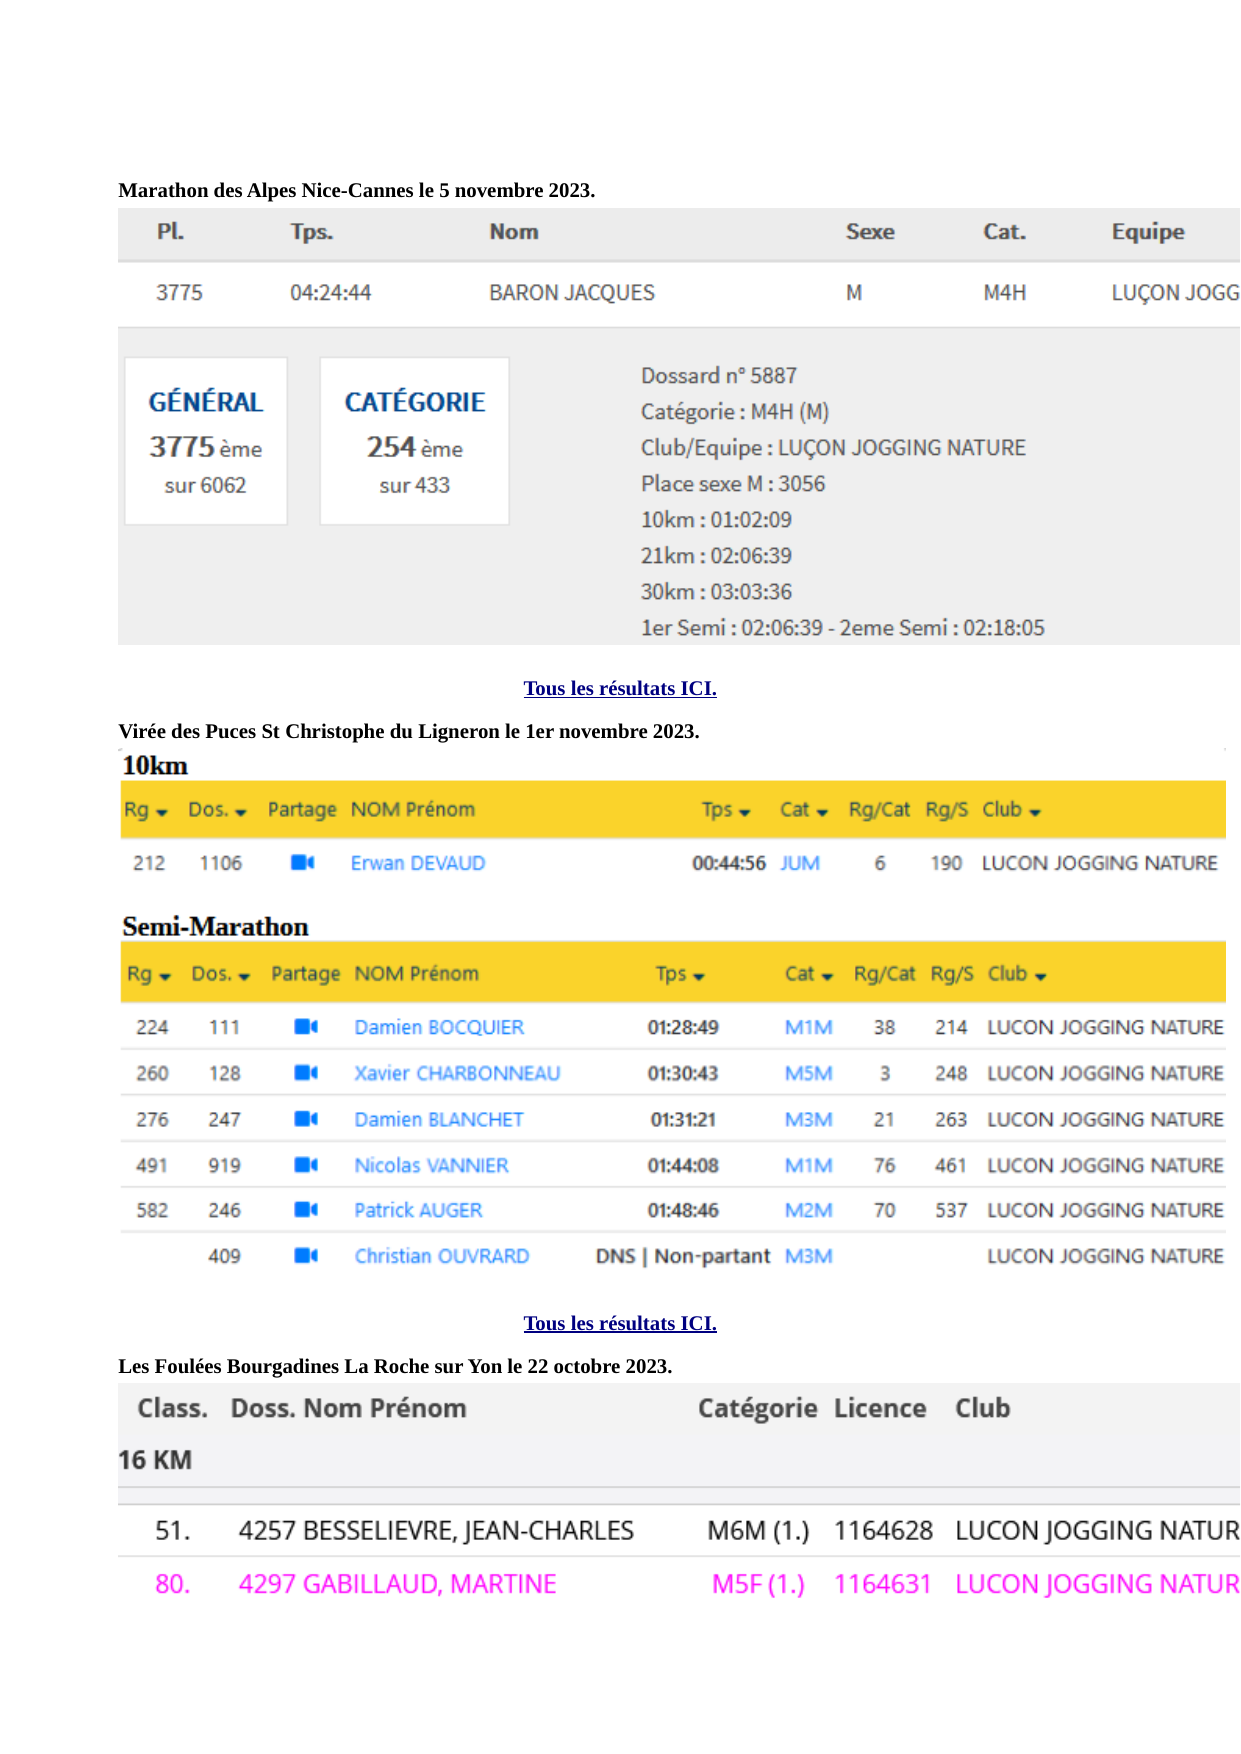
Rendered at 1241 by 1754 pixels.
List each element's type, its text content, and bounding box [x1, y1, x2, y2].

picture [118, 748, 1226, 1274]
subtitle Marathon des Alpes Nice-Cannes le 5 novembre 2023. [118, 178, 1122, 202]
subtitle Tous les résultats ICI. [118, 676, 1122, 700]
subtitle Les Foulées Bourgadines La Roche sur Yon le 22 octobre 2023. [118, 1353, 1122, 1378]
subtitle Virée des Puces St Christophe du Ligneron le 1er novembre 2023. [118, 719, 1122, 743]
picture [118, 1383, 1241, 1609]
subtitle Tous les résultats ICI. [118, 1311, 1122, 1335]
picture [118, 208, 1241, 645]
